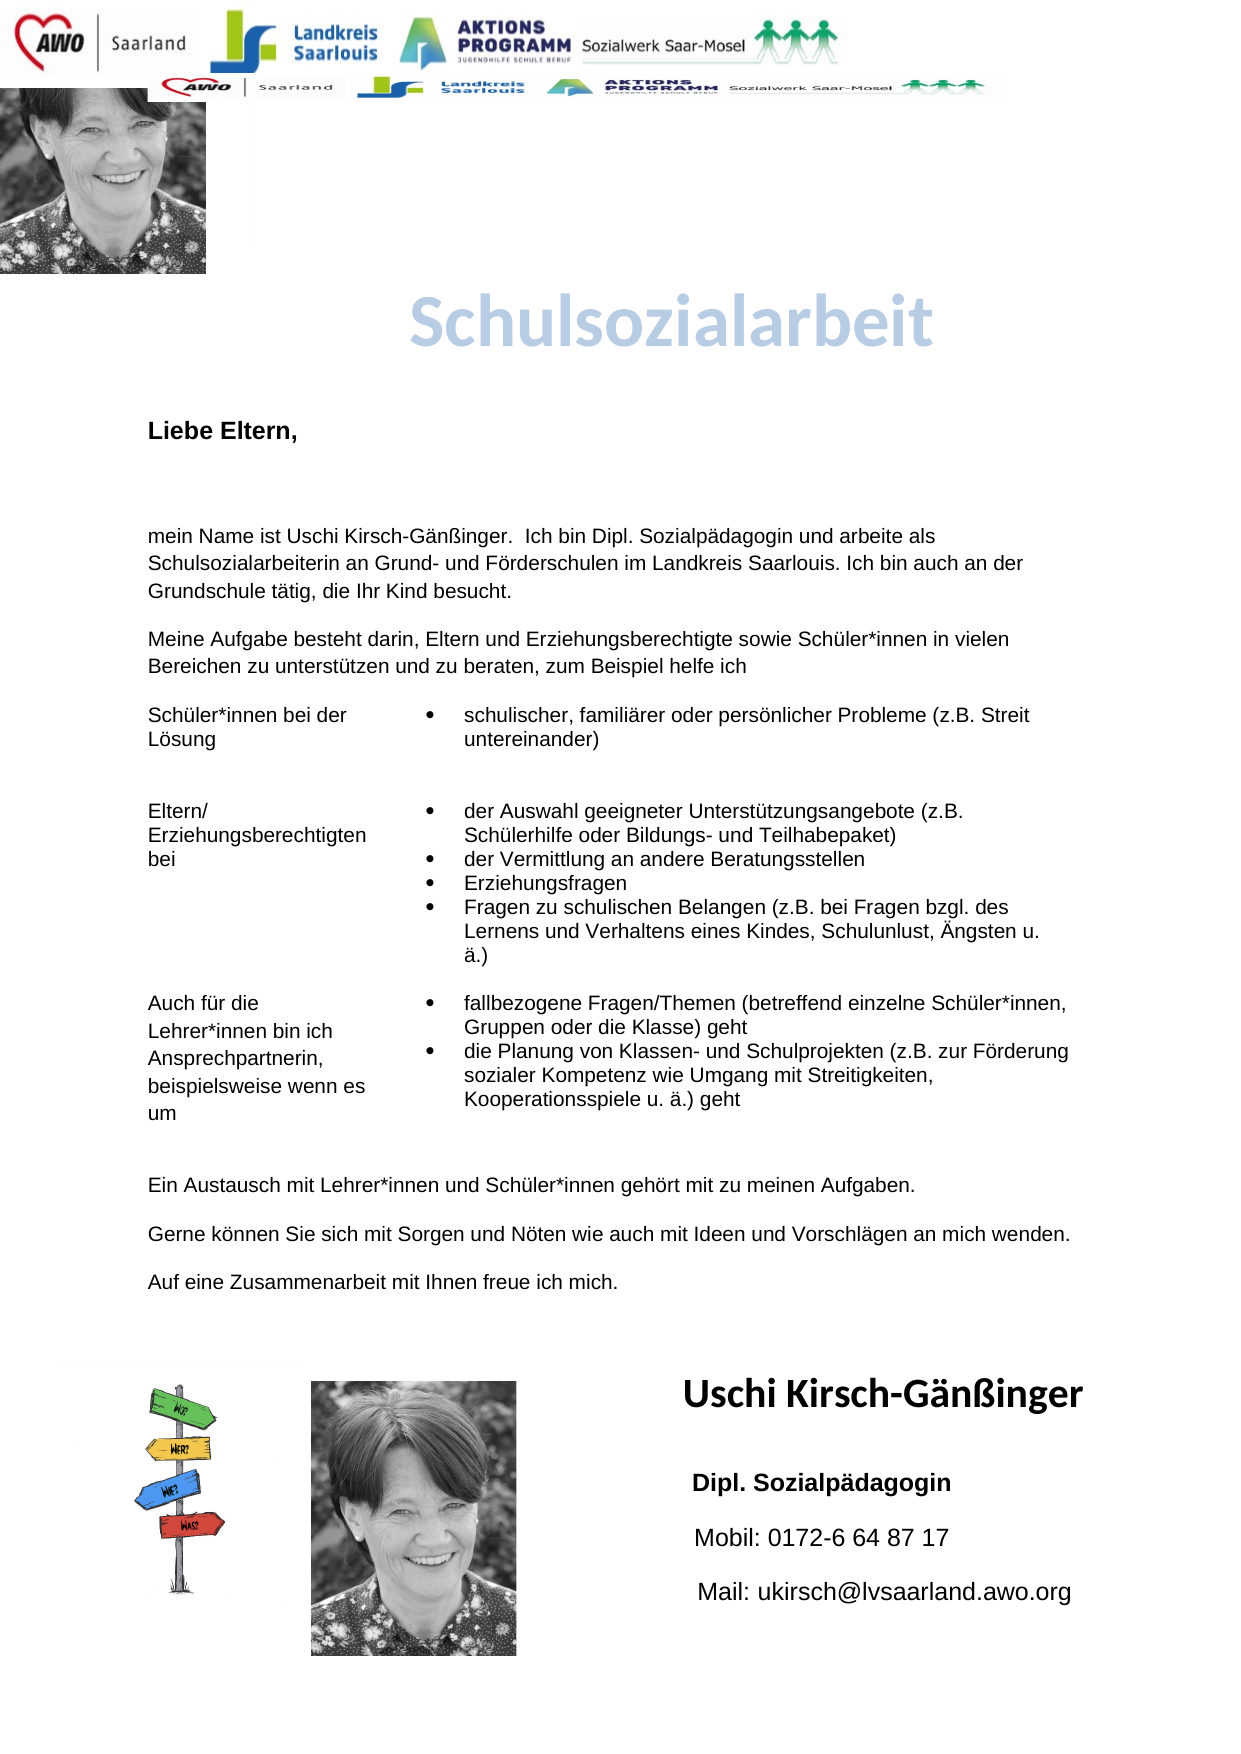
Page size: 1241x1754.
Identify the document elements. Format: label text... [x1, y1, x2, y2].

table_cell Auch für die Lehrer*innen bin ich Ansprechpartnerin, beispielsweise wenn es um [136, 991, 378, 1173]
table_header schulischer, familiärer oder persönlicher Probleme (z.B. Streit untereinander) [378, 703, 1081, 751]
table_cell [378, 967, 1081, 991]
table_header Eltern/ Erziehungsberechtigten bei [136, 799, 378, 967]
picture [0, 0, 1004, 274]
text Dipl. Sozialpädagogin [517, 1468, 1093, 1497]
text Schulsozialarbeit [148, 273, 1093, 365]
text Mail: ukirsch@lvsaarland.awo.org [517, 1577, 1093, 1605]
text Liebe Eltern, [148, 416, 1093, 444]
table_cell fallbezogene Fragen/Themen (betreffend einzelne Schüler*innen, Gruppen oder die Klasse) geht die Planung von Klassen- und Schulprojekten (z.B. zur Förderung sozialer Kompetenz wie Umgang mit Streitigkeiten, Kooperationsspiele u. ä.) geht [378, 991, 1081, 1173]
table_cell [136, 967, 378, 991]
picture [311, 1381, 517, 1656]
text Gerne können Sie sich mit Sorgen und Nöten wie auch mit Ideen und Vorschlägen an mich wenden. [148, 1222, 1093, 1246]
text Auf eine Zusammenarbeit mit Ihnen freue ich mich. [148, 1270, 1093, 1294]
text Mobil: 0172-6 64 87 17 [517, 1523, 1093, 1551]
table_header Schüler*innen bei der Lösung [136, 703, 378, 751]
picture [52, 1363, 307, 1615]
text Meine Aufgabe besteht darin, Eltern und Erziehungsberechtigte sowie Schüler*innen in vielen Bereichen zu unterstützen und zu beraten, zum Beispiel helfe ich [148, 627, 1093, 678]
table_header der Auswahl geeigneter Unterstützungsangebote (z.B. Schülerhilfe oder Bildungs- und Teilhabepaket) der Vermittlung an andere Beratungsstellen Erziehungsfragen Fragen zu schulischen Belangen (z.B. bei Fragen bzgl. des Lernens und Verhaltens eines Kindes, Schulunlust, Ängsten u. ä.) [378, 799, 1081, 967]
text Uschi Kirsch-Gänßinger [307, 1367, 1093, 1468]
text mein Name ist Uschi Kirsch-Gänßinger. Ich bin Dipl. Sozialpädagogin und arbeite als Schulsozialarbeiterin an Grund- und Förderschulen im Landkreis Saarlouis. Ich bin auch an der Grundschule tätig, die Ihr Kind besucht. [148, 523, 1093, 602]
text Ein Austausch mit Lehrer*innen und Schüler*innen gehört mit zu meinen Aufgaben. [148, 1173, 1093, 1197]
